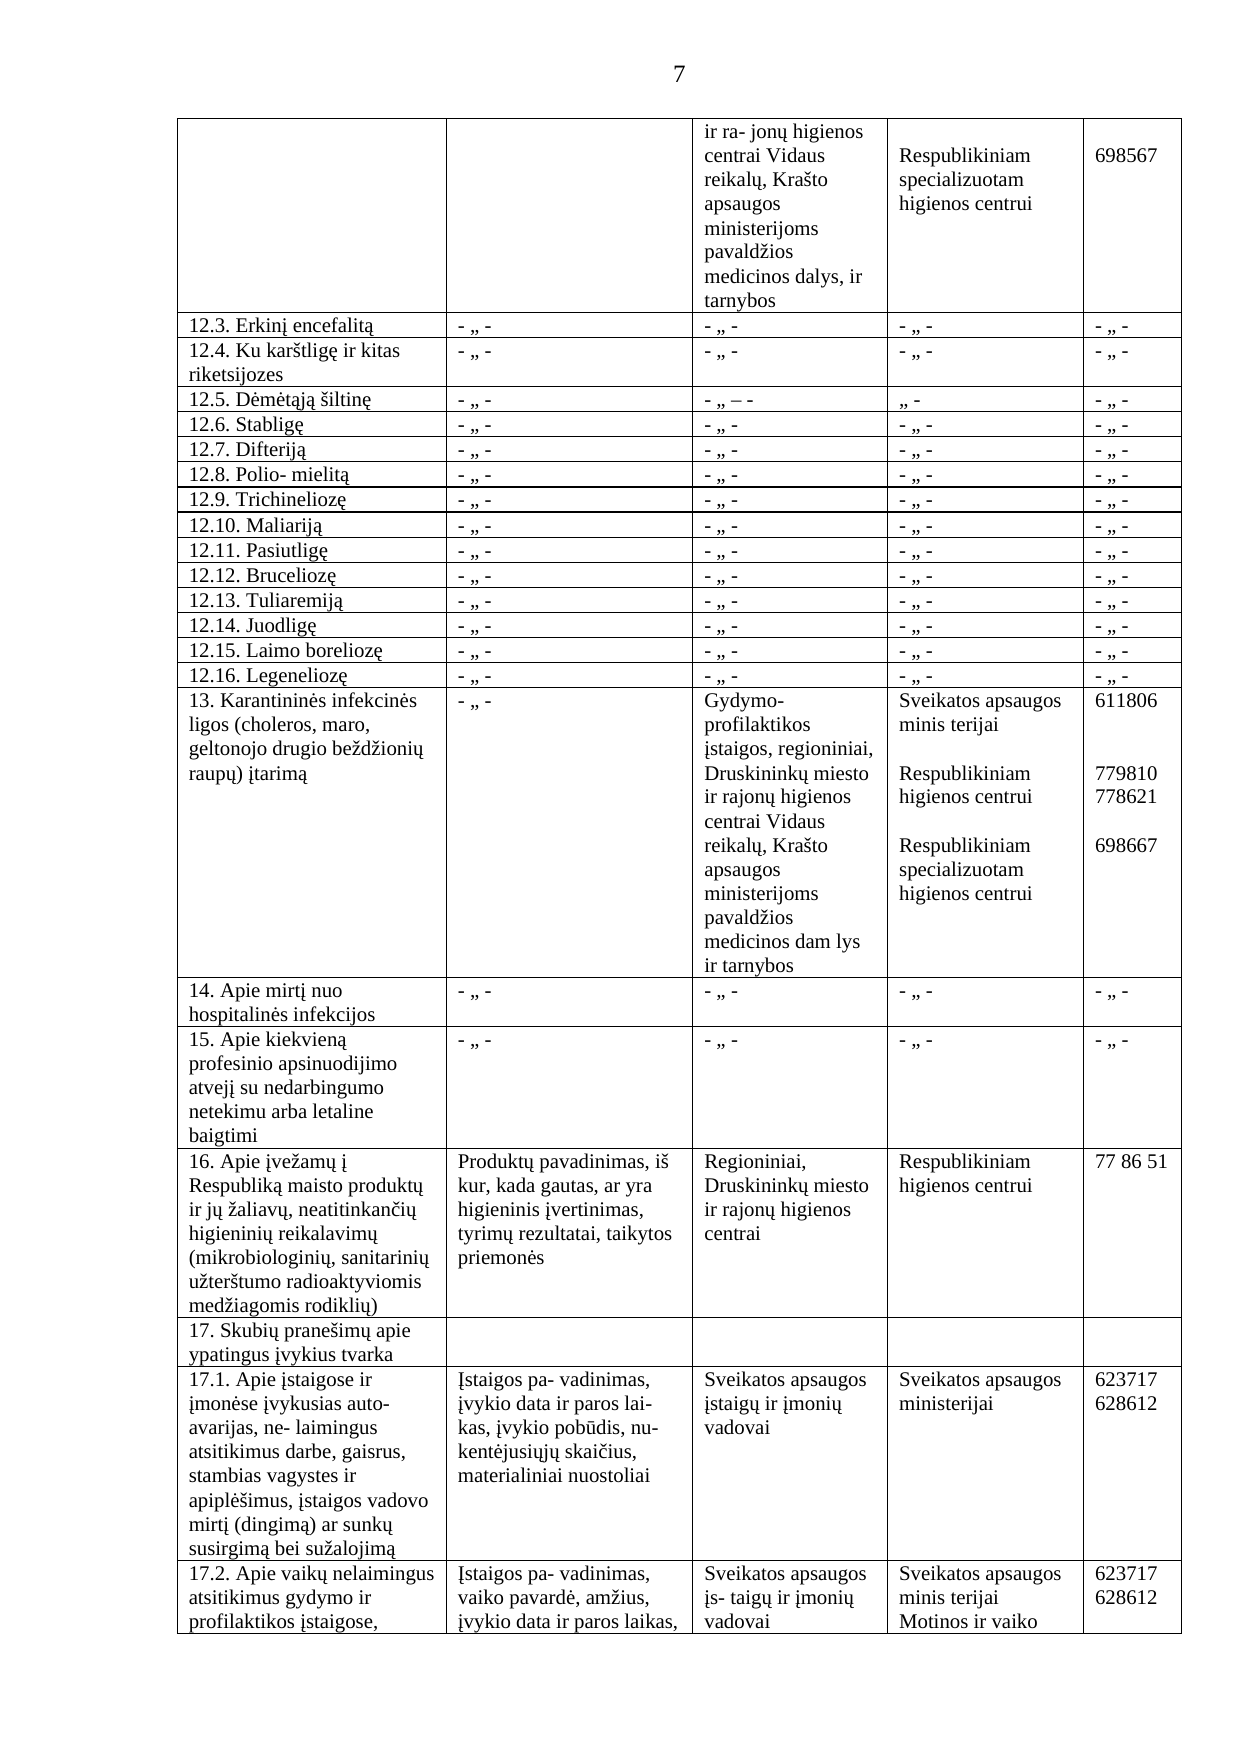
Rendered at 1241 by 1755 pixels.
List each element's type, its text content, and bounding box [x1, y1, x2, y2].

table_cell - „ - [888, 563, 1083, 587]
table_cell 12.16. Legeneliozę [178, 663, 446, 687]
table_cell 17.2. Apie vaikų nelaimingus atsitikimus gydymo ir profilaktikos įstaigose, [178, 1561, 446, 1633]
table_cell - „ - [1084, 387, 1181, 411]
table_cell Sveikatos apsaugos įs- taigų ir įmonių vadovai [693, 1561, 887, 1633]
table_cell - „ - [447, 387, 692, 411]
table_cell - „ - [447, 688, 692, 977]
table_cell - „ - [1084, 588, 1181, 612]
table_cell - „ - [693, 412, 887, 436]
table_cell - „ - [447, 638, 692, 662]
table_cell 611806 779810 778621 698667 [1084, 688, 1181, 977]
table_cell - „ - [693, 588, 887, 612]
table_cell - „ - [888, 538, 1083, 562]
table_cell - „ - [1084, 978, 1181, 1026]
table_cell [888, 1318, 1083, 1366]
table_cell - „ - [447, 338, 692, 386]
table_cell 12.10. Maliariją [178, 513, 446, 537]
table_cell - „ - [1084, 437, 1181, 461]
table_cell 12.8. Polio- mielitą [178, 462, 446, 486]
table_cell Sveikatos apsaugos įstaigų ir įmonių vadovai [693, 1367, 887, 1560]
table_cell 12.3. Erkinį encefalitą [178, 313, 446, 337]
table_cell [178, 119, 446, 312]
table_cell 12.15. Laimo boreliozę [178, 638, 446, 662]
table_cell 12.11. Pasiutligę [178, 538, 446, 562]
table_cell - „ - [888, 412, 1083, 436]
table_cell - „ - [1084, 563, 1181, 587]
table_cell - „ - [1084, 313, 1181, 337]
table_cell - „ - [447, 313, 692, 337]
table_cell - „ - [1084, 638, 1181, 662]
table_cell Sveikatos apsaugos minis terijai Motinos ir vaiko [888, 1561, 1083, 1633]
table_cell - „ - [1084, 338, 1181, 386]
table_cell - „ - [693, 538, 887, 562]
table_cell - „ - [447, 437, 692, 461]
table_cell 12.12. Bruceliozę [178, 563, 446, 587]
table_cell 14. Apie mirtį nuo hospitalinės infekcijos [178, 978, 446, 1026]
table_cell - „ - [888, 513, 1083, 537]
table_cell - „ - [888, 437, 1083, 461]
table_cell - „ - [693, 488, 887, 511]
table_cell - „ - [693, 663, 887, 687]
table_cell - „ - [447, 462, 692, 486]
table_cell 15. Apie kiekvieną profesinio apsinuodijimo atvejį su nedarbingumo netekimu arba letaline baigtimi [178, 1027, 446, 1147]
table_cell Sveikatos apsaugos ministerijai [888, 1367, 1083, 1560]
table_cell - „ - [693, 613, 887, 637]
table_cell Gydymo-profilaktikos įstaigos, regioniniai, Druskininkų miesto ir rajonų higienos centrai Vidaus reikalų, Krašto apsaugos ministerijoms pavaldžios medicinos dam lys ir tarnybos [693, 688, 887, 977]
table_cell - „ - [447, 488, 692, 511]
table_cell - „ - [1084, 613, 1181, 637]
table_cell - „ - [888, 462, 1083, 486]
table_cell - „ - [693, 1027, 887, 1147]
table_cell - „ - [447, 563, 692, 587]
table_cell - „ - [693, 338, 887, 386]
table_cell - „ - [447, 613, 692, 637]
table_cell - „ - [447, 513, 692, 537]
table_cell - „ – - [693, 387, 887, 411]
table_cell - „ - [1084, 1027, 1181, 1147]
table_cell - „ - [888, 663, 1083, 687]
table_cell - „ - [1084, 462, 1181, 486]
table_cell 12.9. Trichineliozę [178, 488, 446, 511]
table_cell „ - [888, 387, 1083, 411]
table_cell - „ - [888, 338, 1083, 386]
table_cell 12.7. Difteriją [178, 437, 446, 461]
table_cell 12.5. Dėmėtąją šiltinę [178, 387, 446, 411]
table_cell 17.1. Apie įstaigose ir įmonėse įvykusias auto- avarijas, ne- laimingus atsitikimus darbe, gaisrus, stambias vagystes ir apiplėšimus, įstaigos vadovo mirtį (dingimą) ar sunkų susirgimą bei sužalojimą [178, 1367, 446, 1560]
table_cell 12.4. Ku karštligę ir kitas riketsijozes [178, 338, 446, 386]
table_cell [693, 1318, 887, 1366]
table_cell 623717 628612 [1084, 1561, 1181, 1633]
table_cell Respublikiniam higienos centrui [888, 1149, 1083, 1317]
table_cell 13. Karantininės infekcinės ligos (choleros, maro, geltonojo drugio beždžionių raupų) įtarimą [178, 688, 446, 977]
table_cell ir ra- jonų higienos centrai Vidaus reikalų, Krašto apsaugos ministerijoms pavaldžios medicinos dalys, ir tarnybos [693, 119, 887, 312]
table_cell 16. Apie įvežamų į Respubliką maisto produktų ir jų žaliavų, neatitinkančių higieninių reikalavimų (mikrobiologinių, sanitarinių užterštumo radioaktyviomis medžiagomis rodiklių) [178, 1149, 446, 1317]
table_cell - „ - [1084, 513, 1181, 537]
table_cell - „ - [1084, 412, 1181, 436]
table_cell - „ - [447, 978, 692, 1026]
table_cell - „ - [888, 588, 1083, 612]
table_cell - „ - [693, 563, 887, 587]
table_cell 698567 [1084, 119, 1181, 312]
table_cell Įstaigos pa- vadinimas, įvykio data ir paros lai- kas, įvykio pobūdis, nu- kentėjusiųjų skaičius, materialiniai nuostoliai [447, 1367, 692, 1560]
table_cell - „ - [693, 437, 887, 461]
table_cell 12.14. Juodligę [178, 613, 446, 637]
table_cell - „ - [447, 663, 692, 687]
table_cell - „ - [1084, 663, 1181, 687]
table_cell 623717 628612 [1084, 1367, 1181, 1560]
table_cell - „ - [447, 1027, 692, 1147]
table_cell - „ - [888, 1027, 1083, 1147]
table_cell Respublikiniam specializuotam higienos centrui [888, 119, 1083, 312]
table_cell 12.13. Tuliaremiją [178, 588, 446, 612]
table_cell - „ - [888, 978, 1083, 1026]
table_cell - „ - [693, 513, 887, 537]
table_cell - „ - [693, 638, 887, 662]
table_cell Sveikatos apsaugos minis terijai Respublikiniam higienos centrui Respublikiniam specializuotam higienos centrui [888, 688, 1083, 977]
table_cell - „ - [447, 588, 692, 612]
table_cell - „ - [888, 313, 1083, 337]
table_cell - „ - [888, 488, 1083, 511]
table_cell Regioniniai, Druskininkų miesto ir rajonų higienos centrai [693, 1149, 887, 1317]
table_cell [447, 119, 692, 312]
table_cell - „ - [447, 538, 692, 562]
table_cell 17. Skubių pranešimų apie ypatingus įvykius tvarka [178, 1318, 446, 1366]
table_cell 12.6. Stabligę [178, 412, 446, 436]
table_cell Įstaigos pa- vadinimas, vaiko pavardė, amžius, įvykio data ir paros laikas, [447, 1561, 692, 1633]
table_cell - „ - [693, 978, 887, 1026]
table_cell - „ - [888, 638, 1083, 662]
table_cell - „ - [1084, 538, 1181, 562]
table_cell [447, 1318, 692, 1366]
table_cell 77 86 51 [1084, 1149, 1181, 1317]
table_cell - „ - [1084, 488, 1181, 511]
table_cell Produktų pavadinimas, iš kur, kada gautas, ar yra higieninis įvertinimas, tyrimų rezultatai, taikytos priemonės [447, 1149, 692, 1317]
table_cell - „ - [693, 462, 887, 486]
table_cell - „ - [447, 412, 692, 436]
table_cell - „ - [888, 613, 1083, 637]
table_cell [1084, 1318, 1181, 1366]
table_cell - „ - [693, 313, 887, 337]
